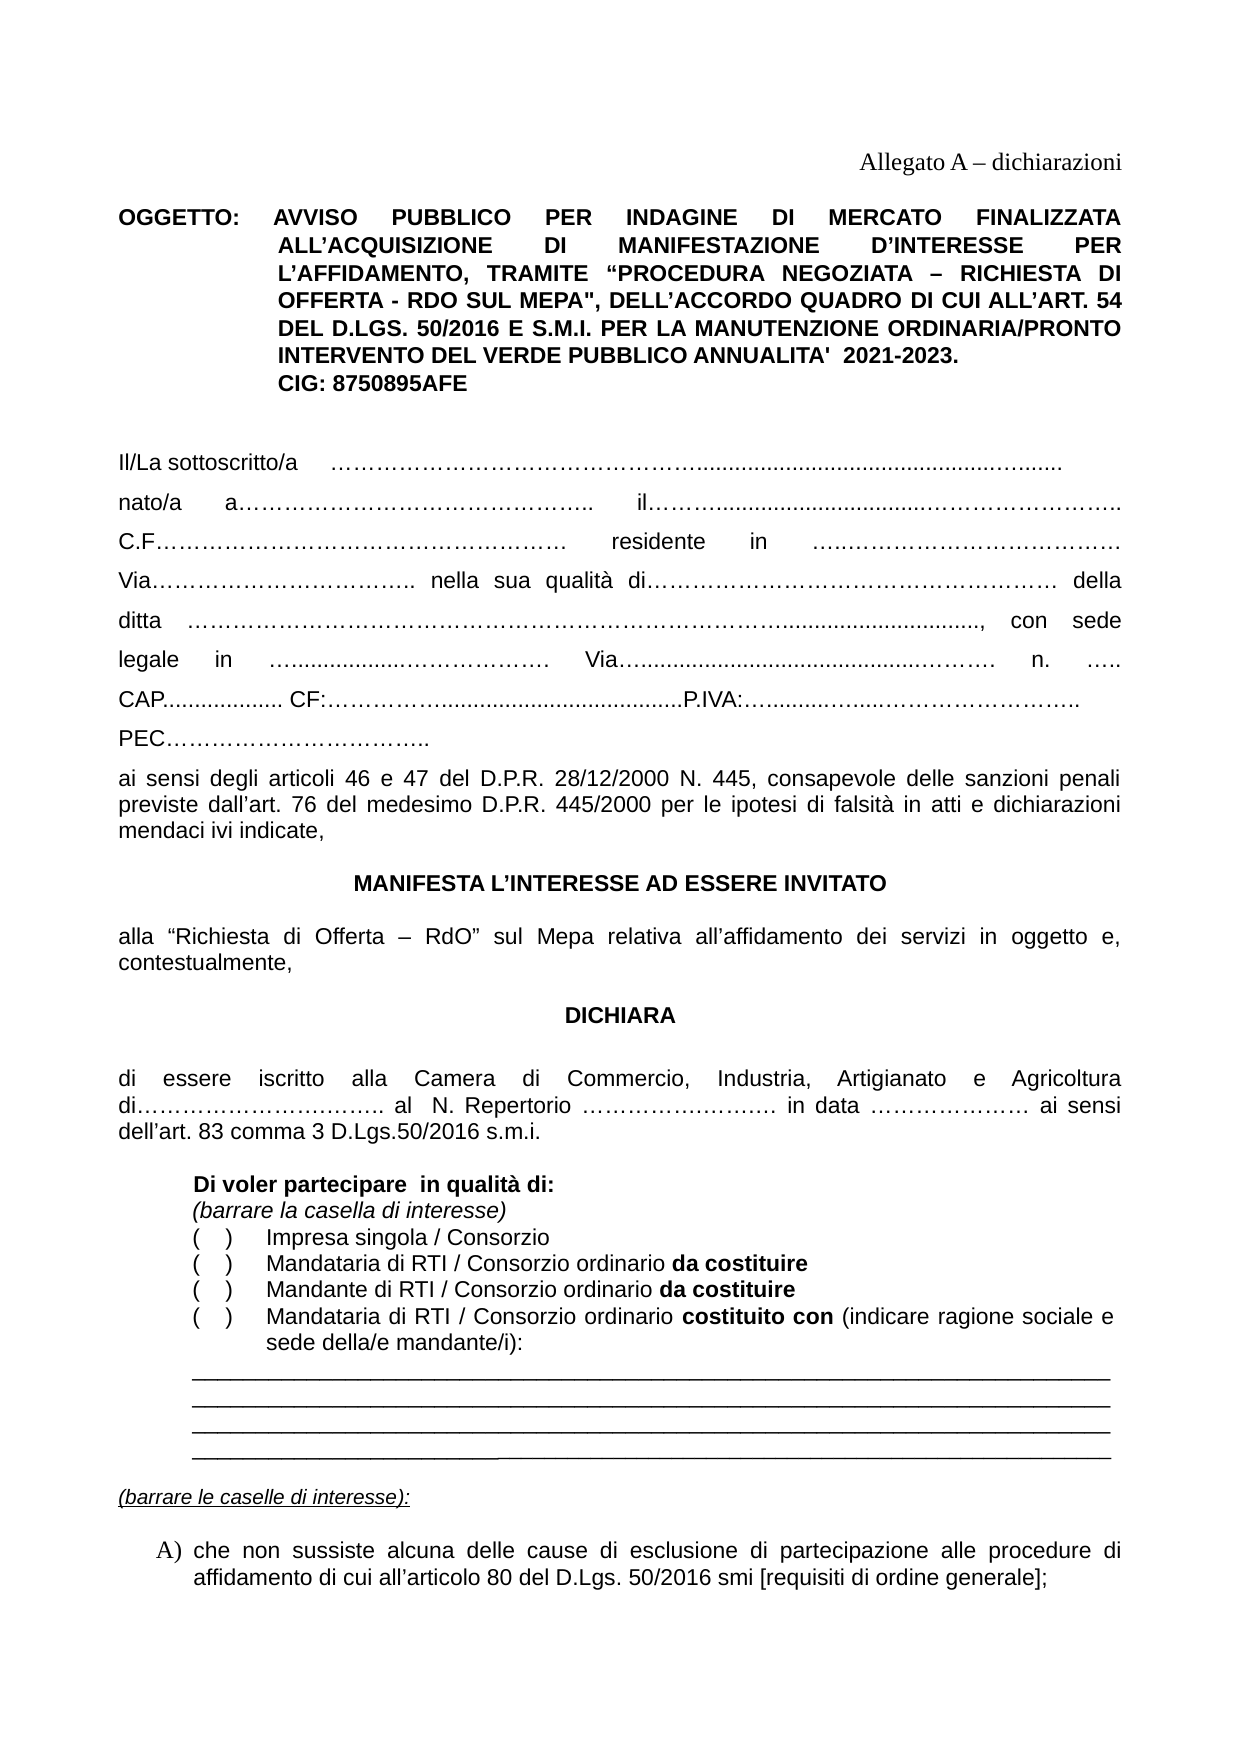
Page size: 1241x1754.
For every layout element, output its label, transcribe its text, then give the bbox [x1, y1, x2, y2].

text CIG: 8750895AFE [118, 370, 1122, 396]
text ( ) Mandante di RTI / Consorzio ordinario da costituire [192, 1276, 1122, 1303]
text di essere iscritto alla Camera di Commercio, Industria, Artigianato e Agricoltura di…………………….…….. al N. Repertorio …………….…….… in data ………………… ai sensi dell’art. 83 comma 3 D.Lgs.50/2016 s.m.i. [118, 1065, 1122, 1144]
text Il/La sottoscritto/a …………………………………………...............................................…....... [118, 449, 1122, 475]
text ( ) Mandataria di RTI / Consorzio ordinario da costituire [192, 1250, 1122, 1276]
list che non sussiste alcuna delle cause di esclusione di partecipazione alle procedure di affidamento di cui all’articolo 80 del D.Lgs. 50/2016 smi [requisiti di ordine generale]; [156, 1535, 1122, 1590]
text ( ) Impresa singola / Consorzio [192, 1223, 1122, 1250]
text _____________________________________________________________________________________________________________________________________________________________________________________________________________________________________________________________________________________________________ [192, 1355, 1122, 1461]
text alla “Richiesta di Offerta – RdO” sul Mepa relativa all’affidamento dei servizi in oggetto e, contestualmente, [118, 923, 1122, 976]
text MANIFESTA L’INTERESSE AD ESSERE INVITATO [118, 870, 1122, 897]
list Di voler partecipare in qualità di: [156, 1171, 1122, 1197]
text PEC…………………………….. [118, 725, 1122, 752]
text OGGETTO: AVVISO PUBBLICO PER INDAGINE DI MERCATO FINALIZZATA ALL’ACQUISIZIONE DI MANIFESTAZIONE D’INTERESSE PER L’AFFIDAMENTO, TRAMITE “PROCEDURA NEGOZIATA – RICHIESTA DI OFFERTA - RDO SUL MEPA", DELL’ACCORDO QUADRO DI CUI ALL’ART. 54 DEL D.LGS. 50/2016 E S.M.I. PER LA MANUTENZIONE ORDINARIA/PRONTO INTERVENTO DEL VERDE PUBBLICO ANNUALITA' 2021-2023. [118, 204, 1122, 369]
text DICHIARA [118, 1002, 1122, 1028]
text (barrare le caselle di interesse): [118, 1485, 1122, 1509]
text nato/a a……………………………………….. il……….................................…………………….. C.F……………………………………………… residente in …..……………………………… Via…………………………….. nella sua qualità di……………………………………………… della ditta ……………………………………………………………………..............................., con sede legale in …..................………………. Via…............................................………. n. ….. CAP................... CF:……………......................................P.IVA:…..........….....…………………….. [118, 488, 1122, 712]
text ai sensi degli articoli 46 e 47 del D.P.R. 28/12/2000 N. 445, consapevole delle sanzioni penali previste dall’art. 76 del medesimo D.P.R. 445/2000 per le ipotesi di falsità in atti e dichiarazioni mendaci ivi indicate, [118, 765, 1122, 844]
text Allegato A – dichiarazioni [118, 147, 1122, 176]
text (barrare la casella di interesse) [192, 1197, 1122, 1223]
text ( ) Mandataria di RTI / Consorzio ordinario costituito con (indicare ragione sociale e sede della/e mandante/i): [192, 1303, 1122, 1355]
